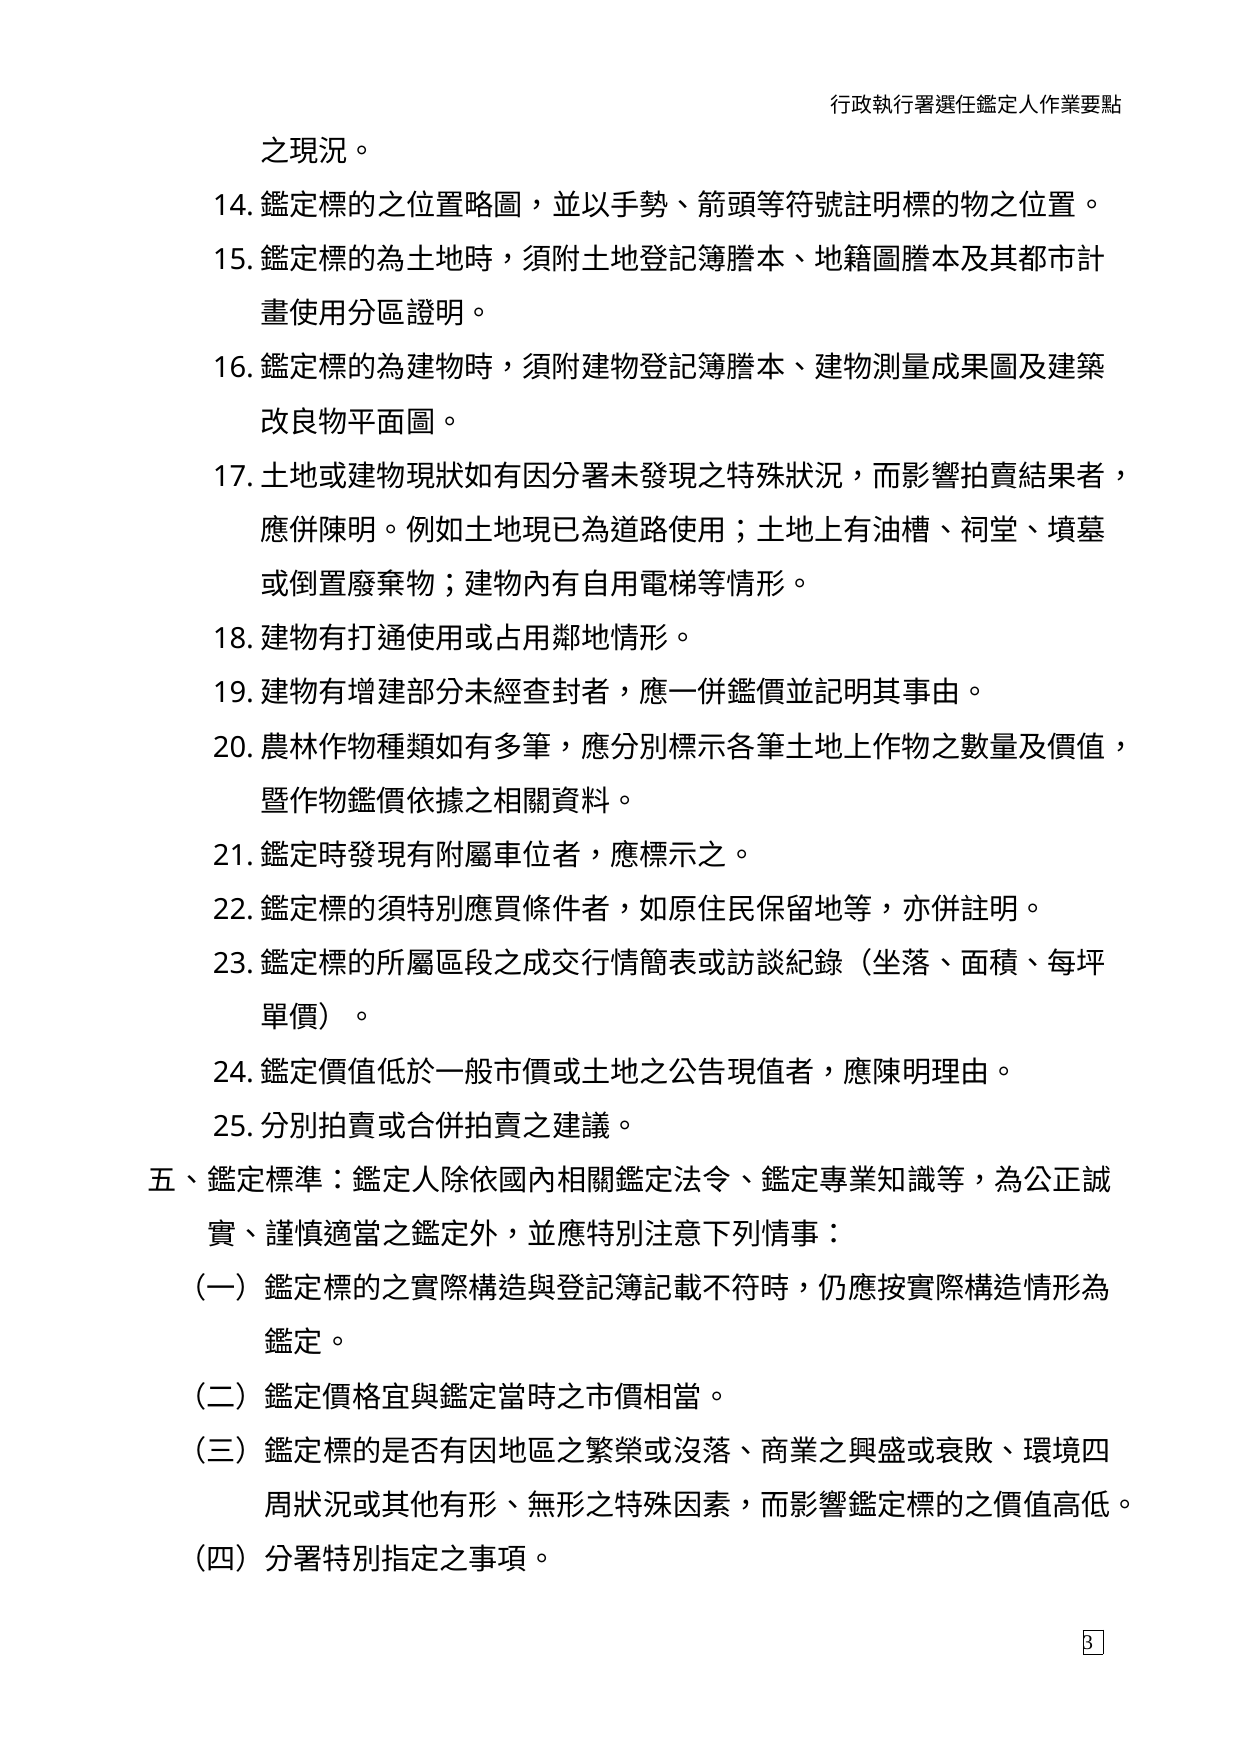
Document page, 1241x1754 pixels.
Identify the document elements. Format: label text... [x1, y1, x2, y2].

list 農林作物種類如有多筆，應分別標示各筆土地上作物之數量及價值，暨作物鑑價依據之相關資料。 [213, 714, 1122, 822]
list 之現況。 [213, 119, 1122, 172]
list 鑑定標準：鑑定人除依國內相關鑑定法令、鑑定專業知識等，為公正誠實、謹慎適當之鑑定外，並應特別注意下列情事： [148, 1147, 1122, 1255]
list 鑑定價值低於一般市價或土地之公告現值者，應陳明理由。 [213, 1039, 1122, 1093]
text （三）鑑定標的是否有因地區之繁榮或沒落、商業之興盛或衰敗、環境四周狀況或其他有形、無形之特殊因素，而影響鑑定標的之價值高低。 [177, 1418, 1122, 1526]
list 鑑定時發現有附屬車位者，應標示之。 [213, 822, 1122, 876]
list 分別拍賣或合併拍賣之建議。 [213, 1093, 1122, 1147]
list 鑑定標的為土地時，須附土地登記簿謄本、地籍圖謄本及其都市計畫使用分區證明。 [213, 226, 1122, 334]
text （二）鑑定價格宜與鑑定當時之市價相當。 [148, 1364, 1122, 1418]
list 建物有打通使用或占用鄰地情形。 [213, 605, 1122, 659]
list 鑑定標的所屬區段之成交行情簡表或訪談紀錄（坐落、面積、每坪單價）。 [213, 930, 1122, 1039]
text （一）鑑定標的之實際構造與登記簿記載不符時，仍應按實際構造情形為鑑定。 [177, 1255, 1122, 1364]
list 建物有增建部分未經查封者，應一併鑑價並記明其事由。 [213, 659, 1122, 714]
list 鑑定標的須特別應買條件者，如原住民保留地等，亦併註明。 [213, 876, 1122, 930]
list 鑑定標的為建物時，須附建物登記簿謄本、建物測量成果圖及建築改良物平面圖。 [213, 334, 1122, 443]
text （四）分署特別指定之事項。 [148, 1526, 1122, 1580]
list 鑑定標的之位置略圖，並以手勢、箭頭等符號註明標的物之位置。 [213, 172, 1122, 226]
list 土地或建物現狀如有因分署未發現之特殊狀況，而影響拍賣結果者，應併陳明。例如土地現已為道路使用；土地上有油槽、祠堂、墳墓或倒置廢棄物；建物內有自用電梯等情形。 [213, 443, 1122, 605]
